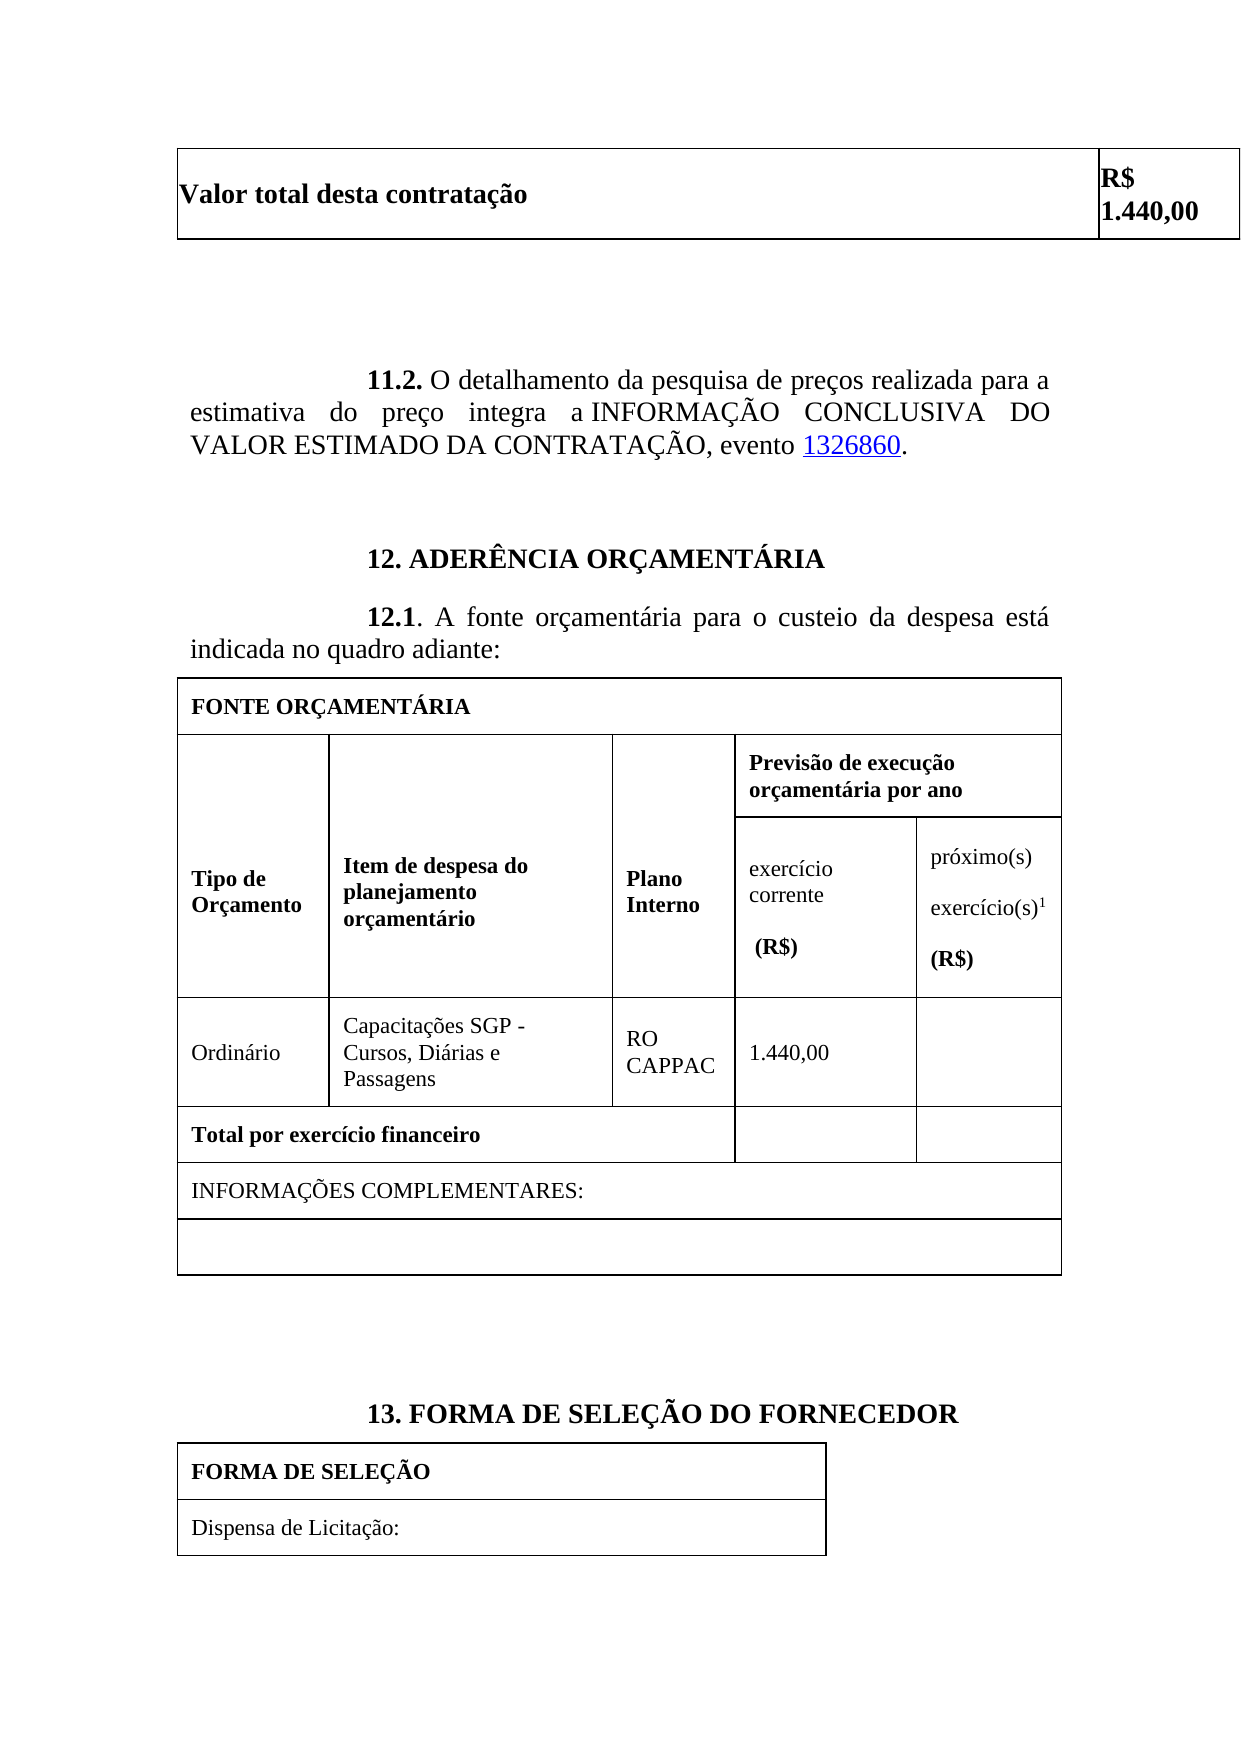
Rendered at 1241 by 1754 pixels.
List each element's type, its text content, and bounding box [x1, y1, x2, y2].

table_cell [178, 1220, 1061, 1274]
table_cell Ordinário [178, 998, 328, 1106]
table_header FORMA DE SELEÇÃO [178, 1444, 825, 1498]
table_cell Tipo de Orçamento [178, 735, 328, 997]
table_cell Plano Interno [613, 735, 734, 997]
table_cell [917, 998, 1061, 1106]
table_cell R$ 1.440,00 [1100, 149, 1239, 238]
table_cell INFORMAÇÕES COMPLEMENTARES: [178, 1163, 1061, 1218]
table_header FONTE ORÇAMENTÁRIA [178, 679, 1061, 733]
table_cell Total por exercício financeiro [178, 1107, 734, 1162]
table_cell RO CAPPAC [613, 998, 734, 1106]
table_cell Valor total desta contratação [178, 149, 1098, 238]
table_cell 1.440,00 [736, 998, 916, 1106]
table_cell Previsão de execução orçamentária por ano [736, 735, 1061, 816]
text 11.2. O detalhamento da pesquisa de preços realizada para a estimativa do preço integra a INFORMAÇÃO CONCLUSIVA DO VALOR ESTIMADO DA CONTRATAÇÃO, evento 1326860. [190, 363, 1051, 460]
table_cell próximo(s) exercício(s)1 (R$) [917, 818, 1061, 997]
text 13. FORMA DE SELEÇÃO DO FORNECEDOR [190, 1397, 1051, 1430]
table_cell Capacitações SGP - Cursos, Diárias e Passagens [330, 998, 612, 1106]
table_cell Dispensa de Licitação: [178, 1500, 825, 1555]
table_cell [736, 1107, 916, 1162]
table_cell [917, 1107, 1061, 1162]
text 12. ADERÊNCIA ORÇAMENTÁRIA [190, 543, 1051, 575]
text 12.1. A fonte orçamentária para o custeio da despesa está indicada no quadro adiante: [190, 600, 1051, 665]
table_cell exercício corrente (R$) [736, 818, 916, 997]
table_cell Item de despesa do planejamento orçamentário [330, 735, 612, 997]
